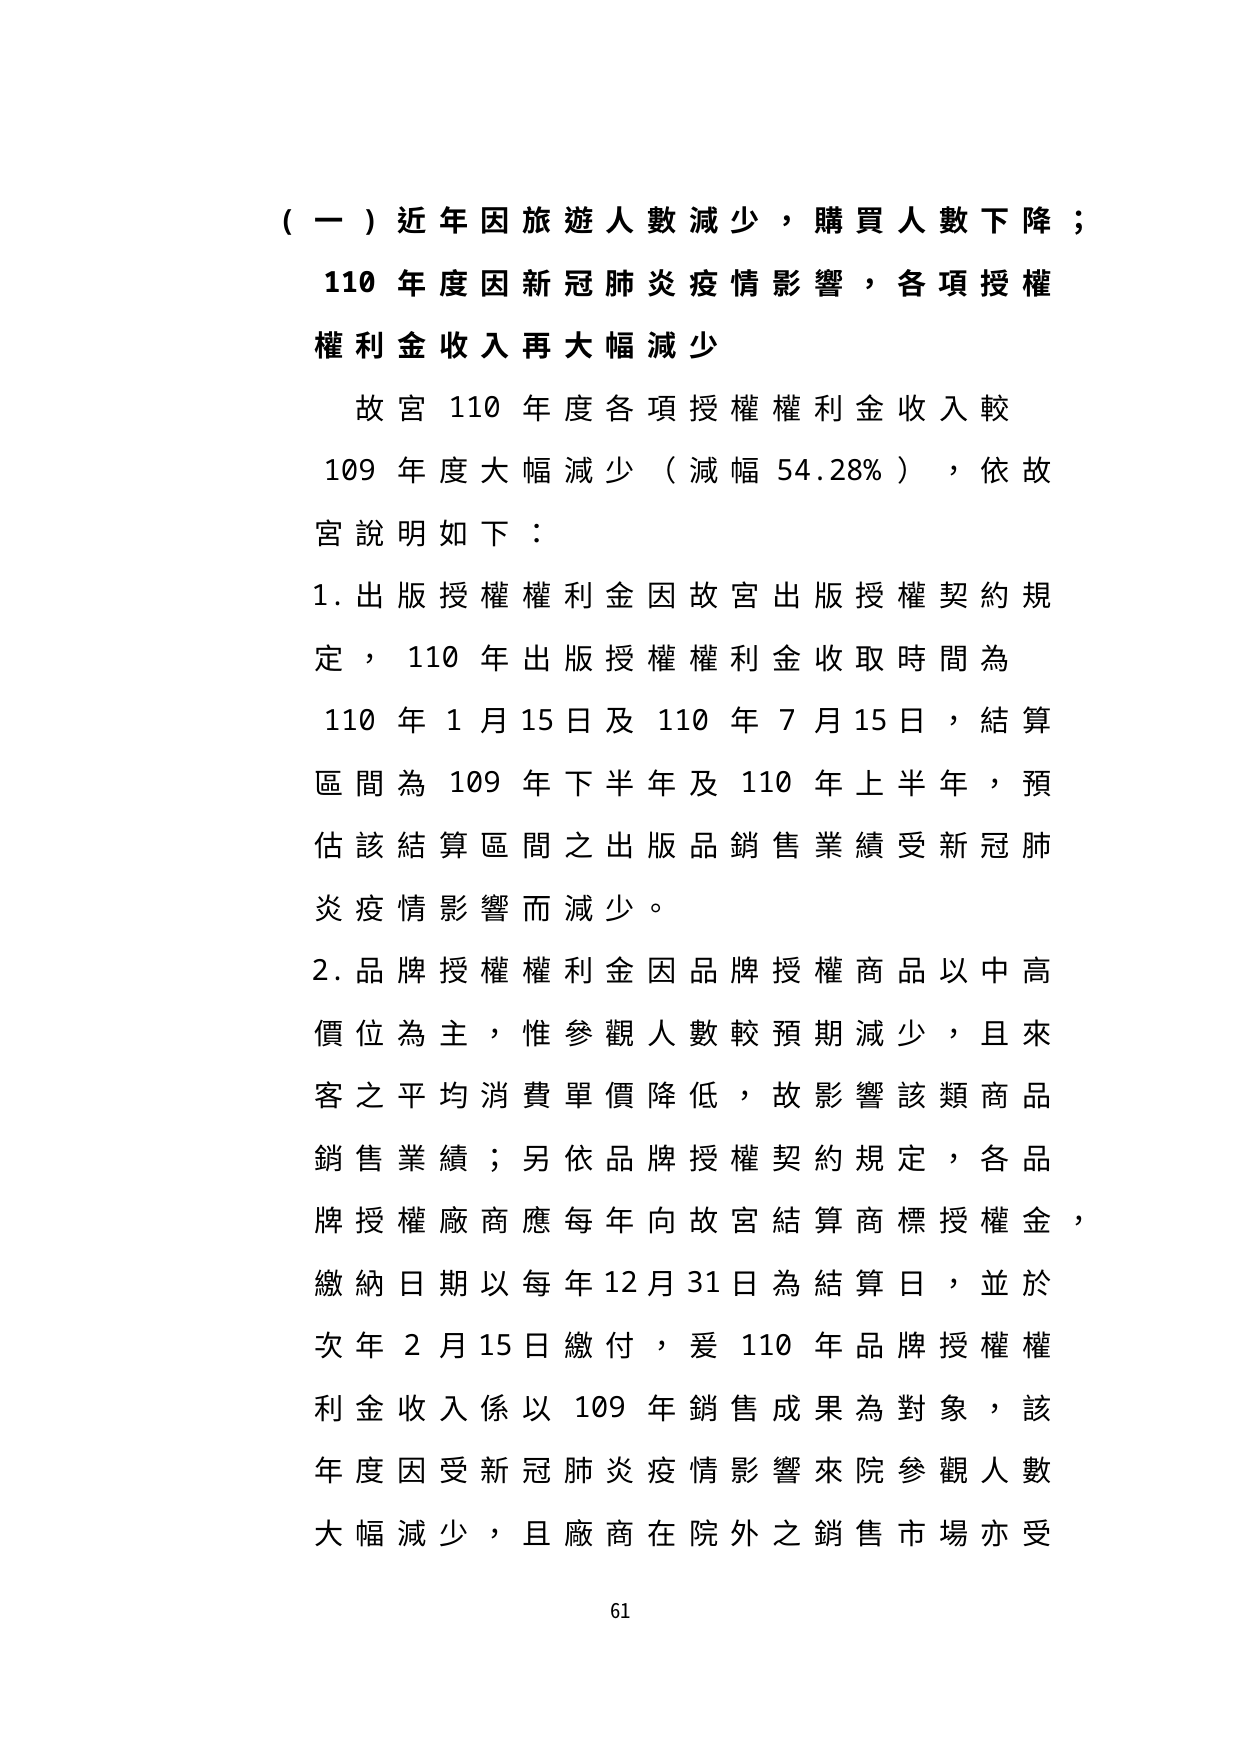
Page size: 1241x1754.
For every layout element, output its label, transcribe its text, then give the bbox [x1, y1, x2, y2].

text 1.出版授權權利金因故宮出版授權契約規定，110年出版授權權利金收取時間為110年1月15日及110年7月15日，結算區間為109年下半年及110年上半年，預估該結算區間之出版品銷售業績受新冠肺炎疫情影響而減少。 [271, 552, 1058, 927]
text 2.品牌授權權利金因品牌授權商品以中高價位為主，惟參觀人數較預期減少，且來客之平均消費單價降低，故影響該類商品銷售業績；另依品牌授權契約規定，各品牌授權廠商應每年向故宮結算商標授權金，繳納日期以每年12月31日為結算日，並於次年2月15日繳付，爰110年品牌授權權利金收入係以109年銷售成果為對象，該年度因受新冠肺炎疫情影響來院參觀人數大幅減少，且廠商在院外之銷售市場亦受嚴重衝擊，故予以減列。 [271, 927, 1058, 1552]
text 故宮110年度各項授權權利金收入較109年度大幅減少（減幅54.28%），依故宮說明如下： [271, 365, 1058, 552]
text (一)近年因旅遊人數減少，購買人數下降；110年度因新冠肺炎疫情影響，各項授權權利金收入再大幅減少 [242, 177, 1058, 365]
